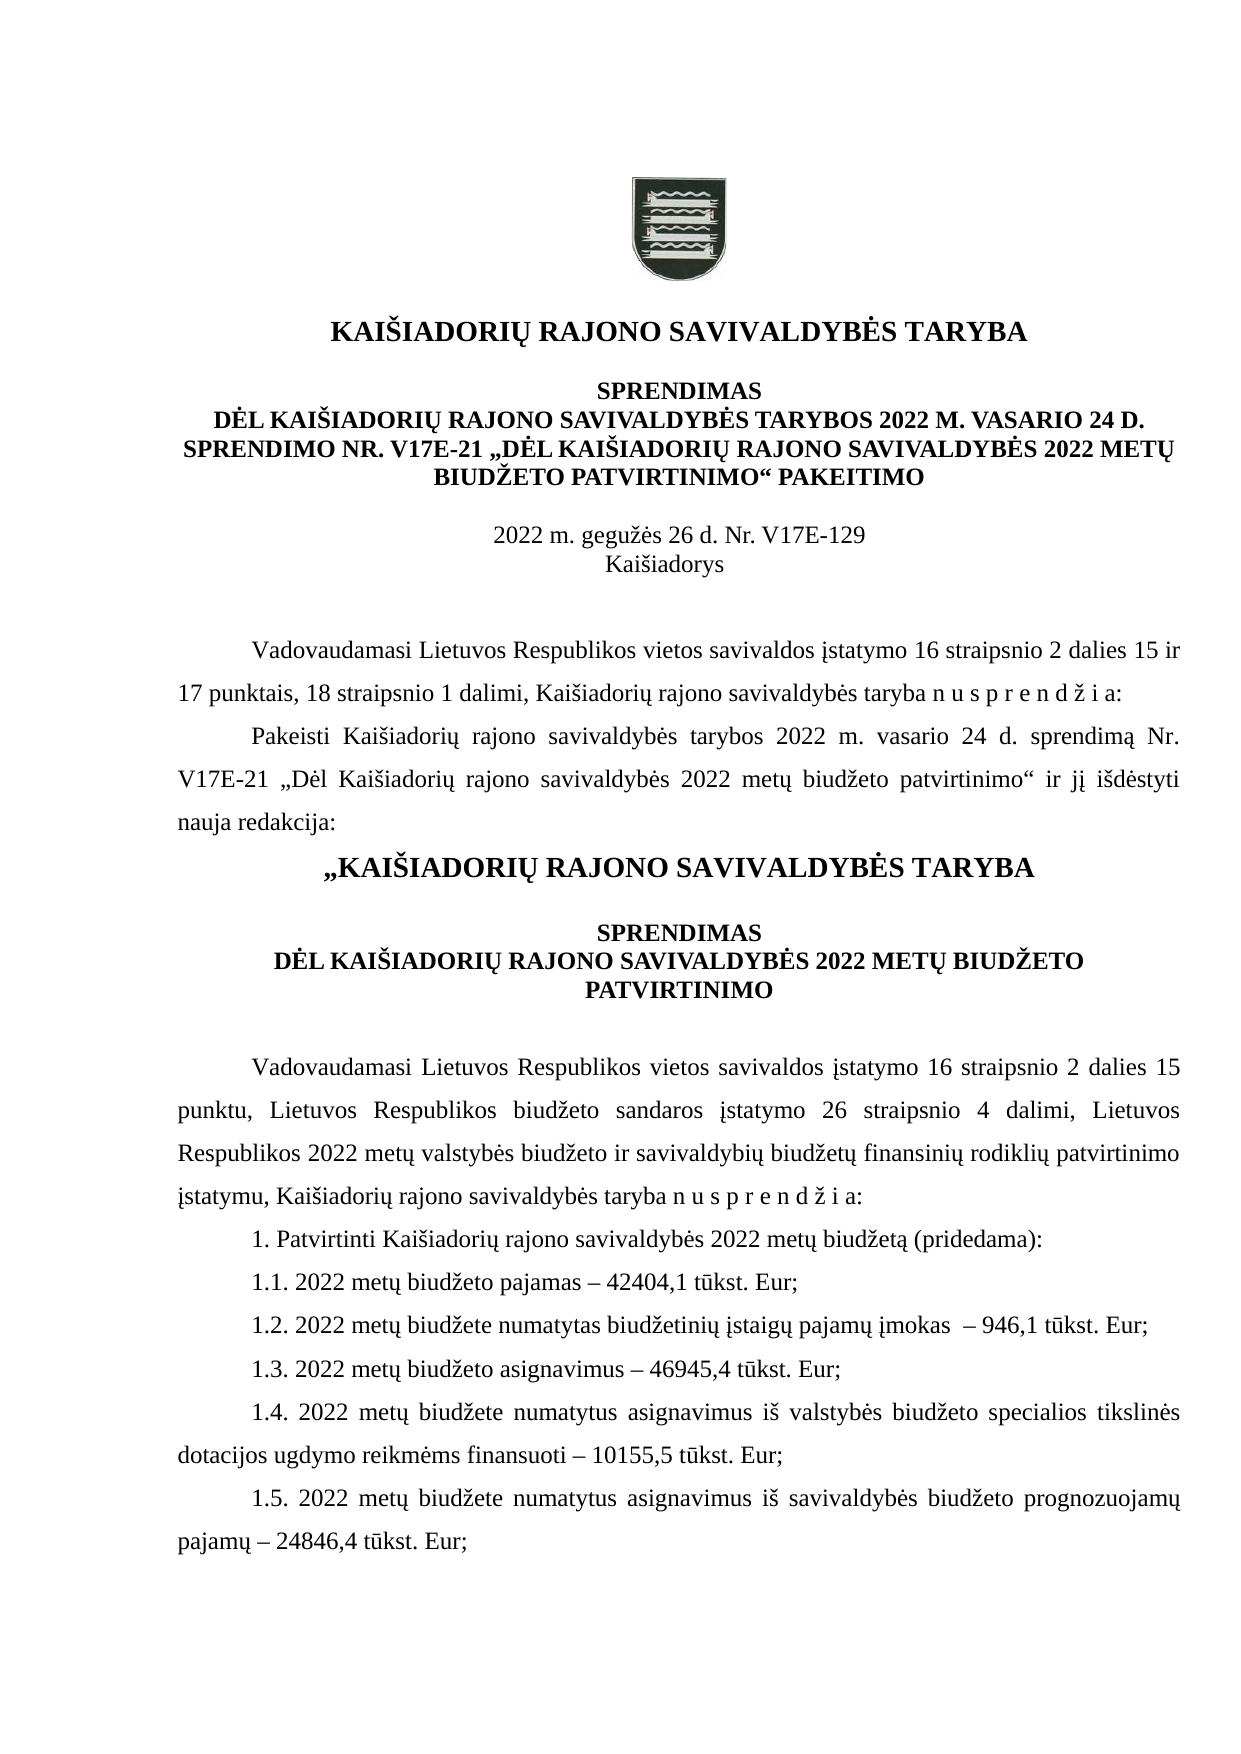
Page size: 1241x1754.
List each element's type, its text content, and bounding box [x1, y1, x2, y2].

text DĖL KAIŠIADORIŲ RAJONO SAVIVALDYBĖS TARYBOS 2022 M. VASARIO 24 D. SPRENDIMO nR. v17e-21 „dėl kaišiadorių rajono savivaldybės 2022 METŲ BIUDŽETO PATvirtinimo“ pakeitimo [177, 405, 1181, 491]
text 1.5. 2022 metų biudžete numatytus asignavimus iš savivaldybės biudžeto prognozuojamų pajamų – 24846,4 tūkst. Eur; [177, 1483, 1181, 1555]
text Vadovaudamasi Lietuvos Respublikos vietos savivaldos įstatymo 16 straipsnio 2 dalies 15 ir 17 punktais, 18 straipsnio 1 dalimi, Kaišiadorių rajono savivaldybės taryba n u s p r e n d ž i a: [177, 635, 1181, 707]
subtitle Kaišiadorys [148, 549, 1181, 577]
text 2022 m. gegužės 26 d. Nr. V17E-129 [177, 520, 1181, 549]
text 1.3. 2022 metų biudžeto asignavimus – 46945,4 tūkst. Eur; [177, 1354, 1181, 1382]
text 1.4. 2022 metų biudžete numatytus asignavimus iš valstybės biudžeto specialios tikslinės dotacijos ugdymo reikmėms finansuoti – 10155,5 tūkst. Eur; [177, 1397, 1181, 1469]
text 1. Patvirtinti Kaišiadorių rajono savivaldybės 2022 metų biudžetą (pridedama): [177, 1224, 1181, 1253]
text DĖL KAIŠIADORIŲ RAJONO SAVIVALDYBĖS 2022 METŲ BIUDŽETO PATVIRTINIMO [177, 946, 1181, 1004]
text SPRENDIMAS [177, 918, 1181, 946]
text SPRENDIMAS [177, 376, 1181, 405]
text Vadovaudamasi Lietuvos Respublikos vietos savivaldos įstatymo 16 straipsnio 2 dalies 15 punktu, Lietuvos Respublikos biudžeto sandaros įstatymo 26 straipsnio 4 dalimi, Lietuvos Respublikos 2022 metų valstybės biudžeto ir savivaldybių biudžetų finansinių rodiklių patvirtinimo įstatymu, Kaišiadorių rajono savivaldybės taryba n u s p r e n d ž i a: [177, 1052, 1181, 1210]
text 1.1. 2022 metų biudžeto pajamas – 42404,1 tūkst. Eur; [177, 1267, 1181, 1296]
text 1.2. 2022 metų biudžete numatytas biudžetinių įstaigų pajamų įmokas – 946,1 tūkst. Eur; [177, 1311, 1181, 1339]
text Pakeisti Kaišiadorių rajono savivaldybės tarybos 2022 m. vasario 24 d. sprendimą Nr. V17E-21 „Dėl Kaišiadorių rajono savivaldybės 2022 metų biudžeto patvirtinimo“ ir jį išdėstyti nauja redakcija: [177, 721, 1181, 836]
text „KAIŠIADORIŲ RAJONO SAVIVALDYBĖS TARYBA [177, 851, 1181, 884]
text KAIŠIADORIŲ RAJONO SAVIVALDYBĖS TARYBA [177, 314, 1181, 347]
